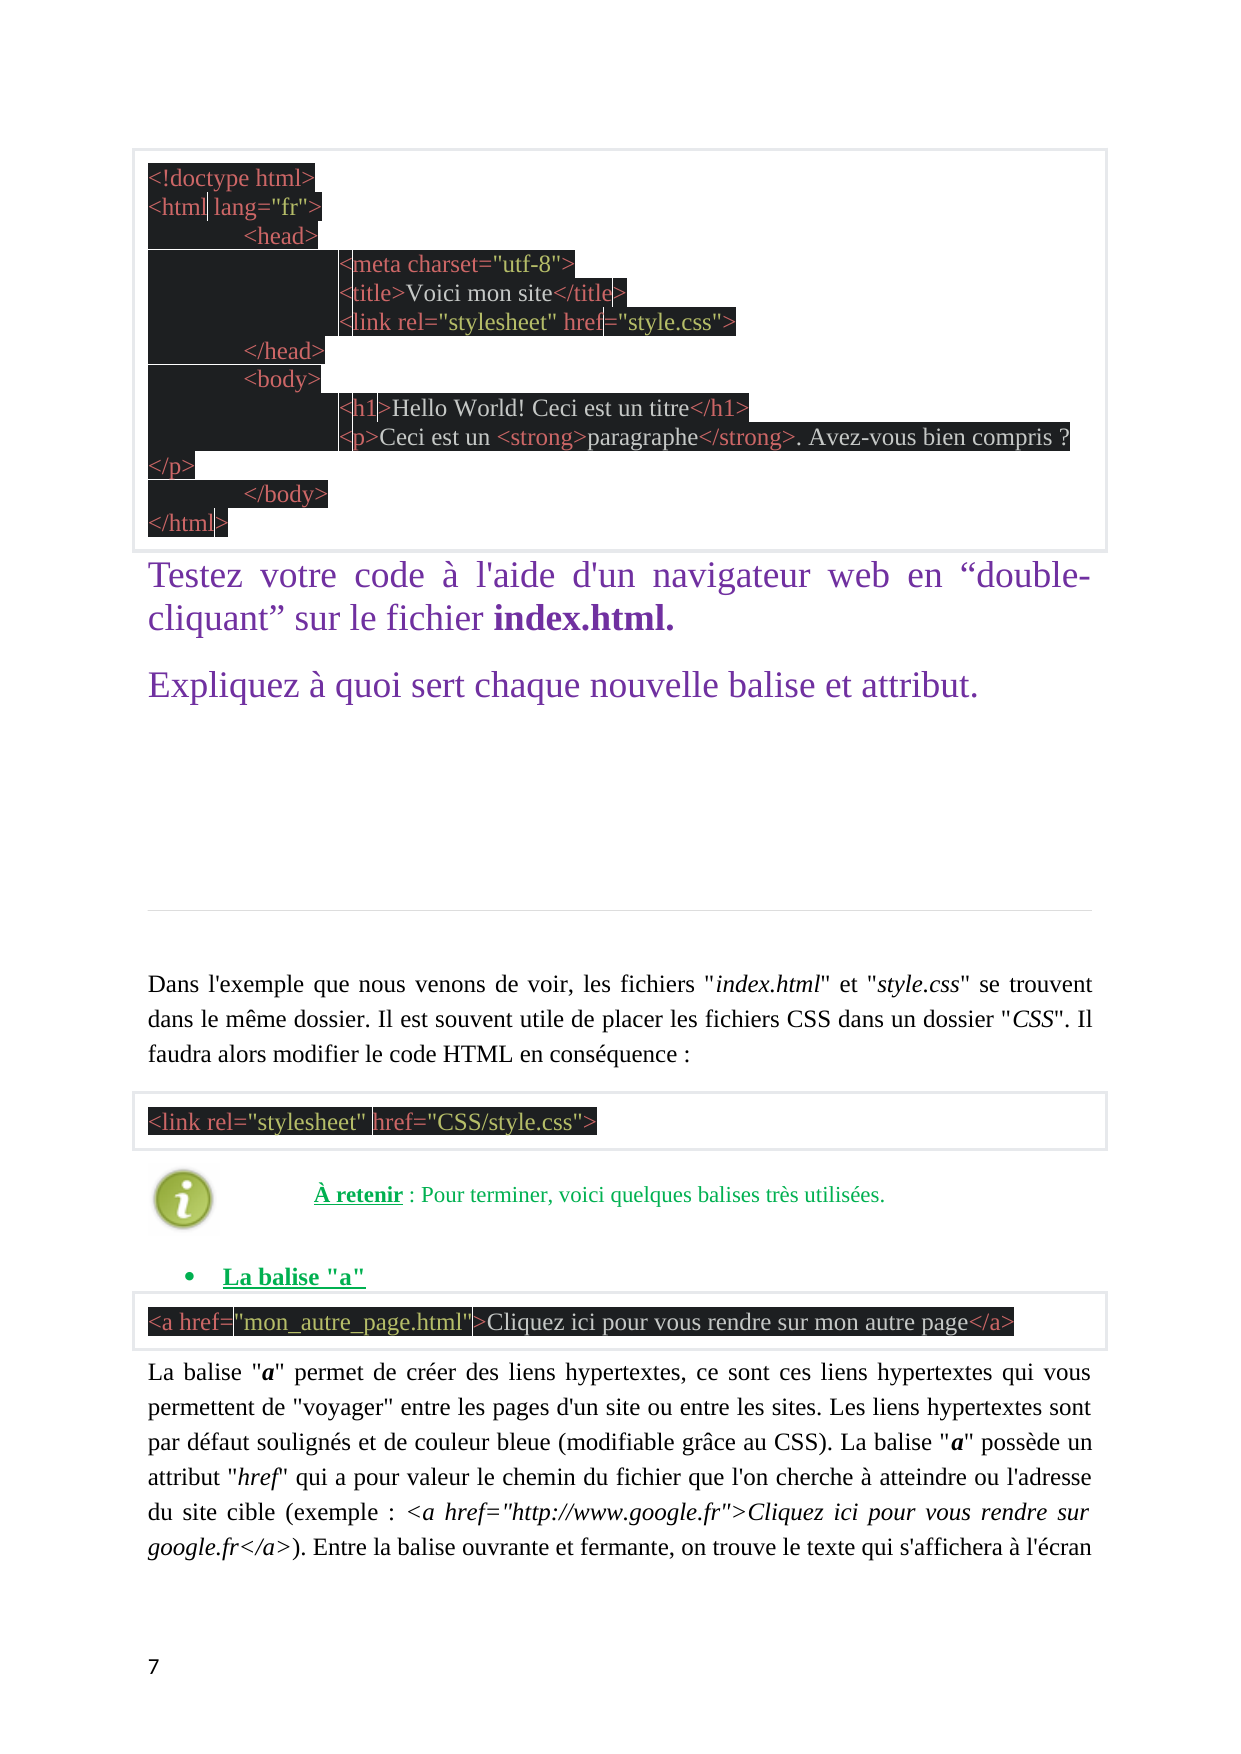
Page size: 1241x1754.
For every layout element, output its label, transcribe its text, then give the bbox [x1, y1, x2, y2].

text Dans l'exemple que nous venons de voir, les fichiers "index.html" et "style.css" se trouvent dans le même dossier. Il est souvent utile de placer les fichiers CSS dans un dossier "CSS". Il faudra alors modifier le code HTML en conséquence : [148, 963, 1093, 1068]
text <link rel="stylesheet" href="CSS/style.css"> [135, 1094, 1105, 1148]
text </body> [148, 479, 1093, 493]
text <p>Ceci est un <strong>paragraphe</strong>. Avez-vous bien compris ?</p> [148, 422, 1093, 479]
text <meta charset="utf-8"> [148, 249, 1093, 278]
text <html lang="fr"> [148, 192, 1093, 221]
subtitle La balise "a" [185, 1262, 1093, 1291]
text La balise "a" permet de créer des liens hypertextes, ce sont ces liens hypertextes qui vous permettent de "voyager" entre les pages d'un site ou entre les sites. Les liens hypertextes sont par défaut soulignés et de couleur bleue (modifiable grâce au CSS). La balise "a" possède un attribut "href" qui a pour valeur le chemin du fichier que l'on cherche à atteindre ou l'adresse du site cible (exemple : <a href="http://www.google.fr">Cliquez ici pour vous rendre sur google.fr</a>). Entre la balise ouvrante et fermante, on trouve le texte qui s'affichera à l'écran [148, 1351, 1093, 1561]
list À retenir : Pour terminer, voici quelques balises très utilisées. [223, 1181, 1093, 1208]
text <head> [148, 221, 1093, 249]
text Expliquez à quoi sert chaque nouvelle balise et attribut. [148, 662, 1093, 705]
picture [147, 1163, 220, 1236]
text Testez votre code à l'aide d'un navigateur web en “double-cliquant” sur le fichier index.html. [148, 553, 1093, 639]
text <!doctype html> [135, 151, 1105, 192]
text <a href="mon_autre_page.html">Cliquez ici pour vous rendre sur mon autre page</a> [135, 1294, 1105, 1348]
text </html> [135, 493, 1105, 549]
text <title>Voici mon site</title> [148, 278, 1093, 307]
text </head> [148, 336, 1093, 364]
text <body> [148, 364, 1093, 393]
text <h1>Hello World! Ceci est un titre</h1> [148, 393, 1093, 422]
text <link rel="stylesheet" href="style.css"> [148, 307, 1093, 336]
